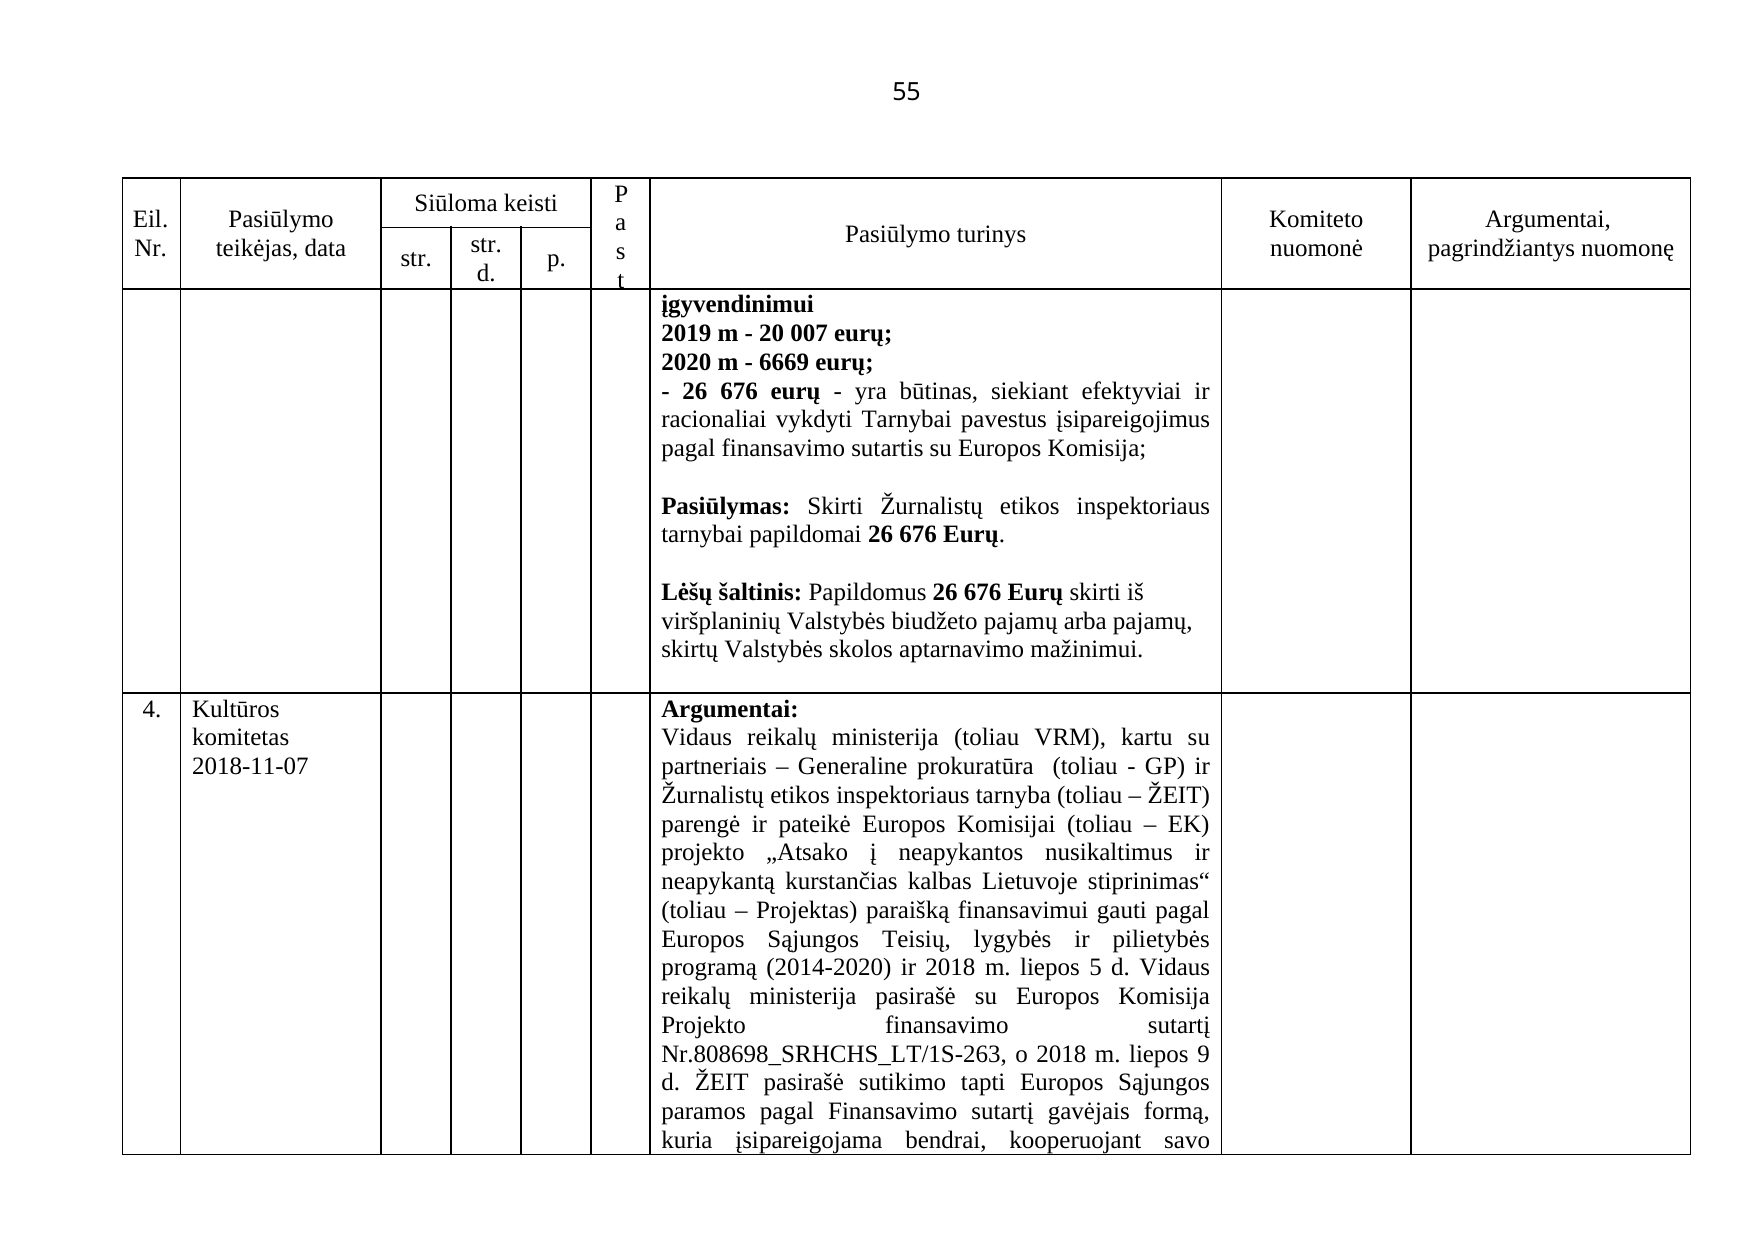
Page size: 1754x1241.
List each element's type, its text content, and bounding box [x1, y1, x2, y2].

table_header Pasiūlymo turinys [651, 179, 1221, 288]
table_cell str. d. [452, 228, 520, 288]
table_cell [522, 290, 590, 692]
table_cell p. [522, 228, 590, 288]
table_cell Argumentai: Vidaus reikalų ministerija (toliau VRM), kartu su partneriais – Generaline prokuratūra (toliau - GP) ir Žurnalistų etikos inspektoriaus tarnyba (toliau – ŽEIT) parengė ir pateikė Europos Komisijai (toliau – EK) projekto „Atsako į neapykantos nusikaltimus ir neapykantą kurstančias kalbas Lietuvoje stiprinimas“ (toliau – Projektas) paraišką finansavimui gauti pagal Europos Sąjungos Teisių, lygybės ir pilietybės programą (2014-2020) ir 2018 m. liepos 5 d. Vidaus reikalų ministerija pasirašė su Europos Komisija Projekto finansavimo sutartį Nr.808698_SRHCHS_LT/1S-263, o 2018 m. liepos 9 d. ŽEIT pasirašė sutikimo tapti Europos Sąjungos paramos pagal Finansavimo sutartį gavėjais formą, kuria įsipareigojama bendrai, kooperuojant savo [651, 694, 1221, 1154]
table_header Pasiūlymo teikėjas, data [181, 179, 380, 288]
table_cell [1222, 694, 1410, 1154]
table_header Eil. Nr. [123, 179, 180, 288]
table_cell [522, 694, 590, 1154]
table_cell Kultūros komitetas 2018-11-07 [181, 694, 380, 1154]
table_cell [452, 694, 520, 1154]
table_cell [123, 290, 180, 692]
table_cell [592, 694, 649, 1154]
table_header Argumentai, pagrindžiantys nuomonę [1412, 179, 1690, 288]
table_cell str. [382, 228, 450, 288]
table_cell [592, 290, 649, 692]
table_cell [1222, 290, 1410, 692]
table_header Siūloma keisti [382, 179, 590, 226]
table_cell [181, 290, 380, 692]
table_header Komiteto nuomonė [1222, 179, 1410, 288]
table_cell [1412, 290, 1690, 692]
table_cell 4. [123, 694, 180, 1154]
table_cell [1412, 694, 1690, 1154]
table_cell [452, 290, 520, 692]
table_cell įgyvendinimui 2019 m - 20 007 eurų; 2020 m - 6669 eurų; - 26 676 eurų - yra būtinas, siekiant efektyviai ir racionaliai vykdyti Tarnybai pavestus įsipareigojimus pagal finansavimo sutartis su Europos Komisija; Pasiūlymas: Skirti Žurnalistų etikos inspektoriaus tarnybai papildomai 26 676 Eurų. Lėšų šaltinis: Papildomus 26 676 Eurų skirti iš viršplaninių Valstybės biudžeto pajamų arba pajamų, skirtų Valstybės skolos aptarnavimo mažinimui. [651, 290, 1221, 692]
table_header Pastabos [592, 179, 649, 288]
table_cell [382, 694, 450, 1154]
table_cell [382, 290, 450, 692]
